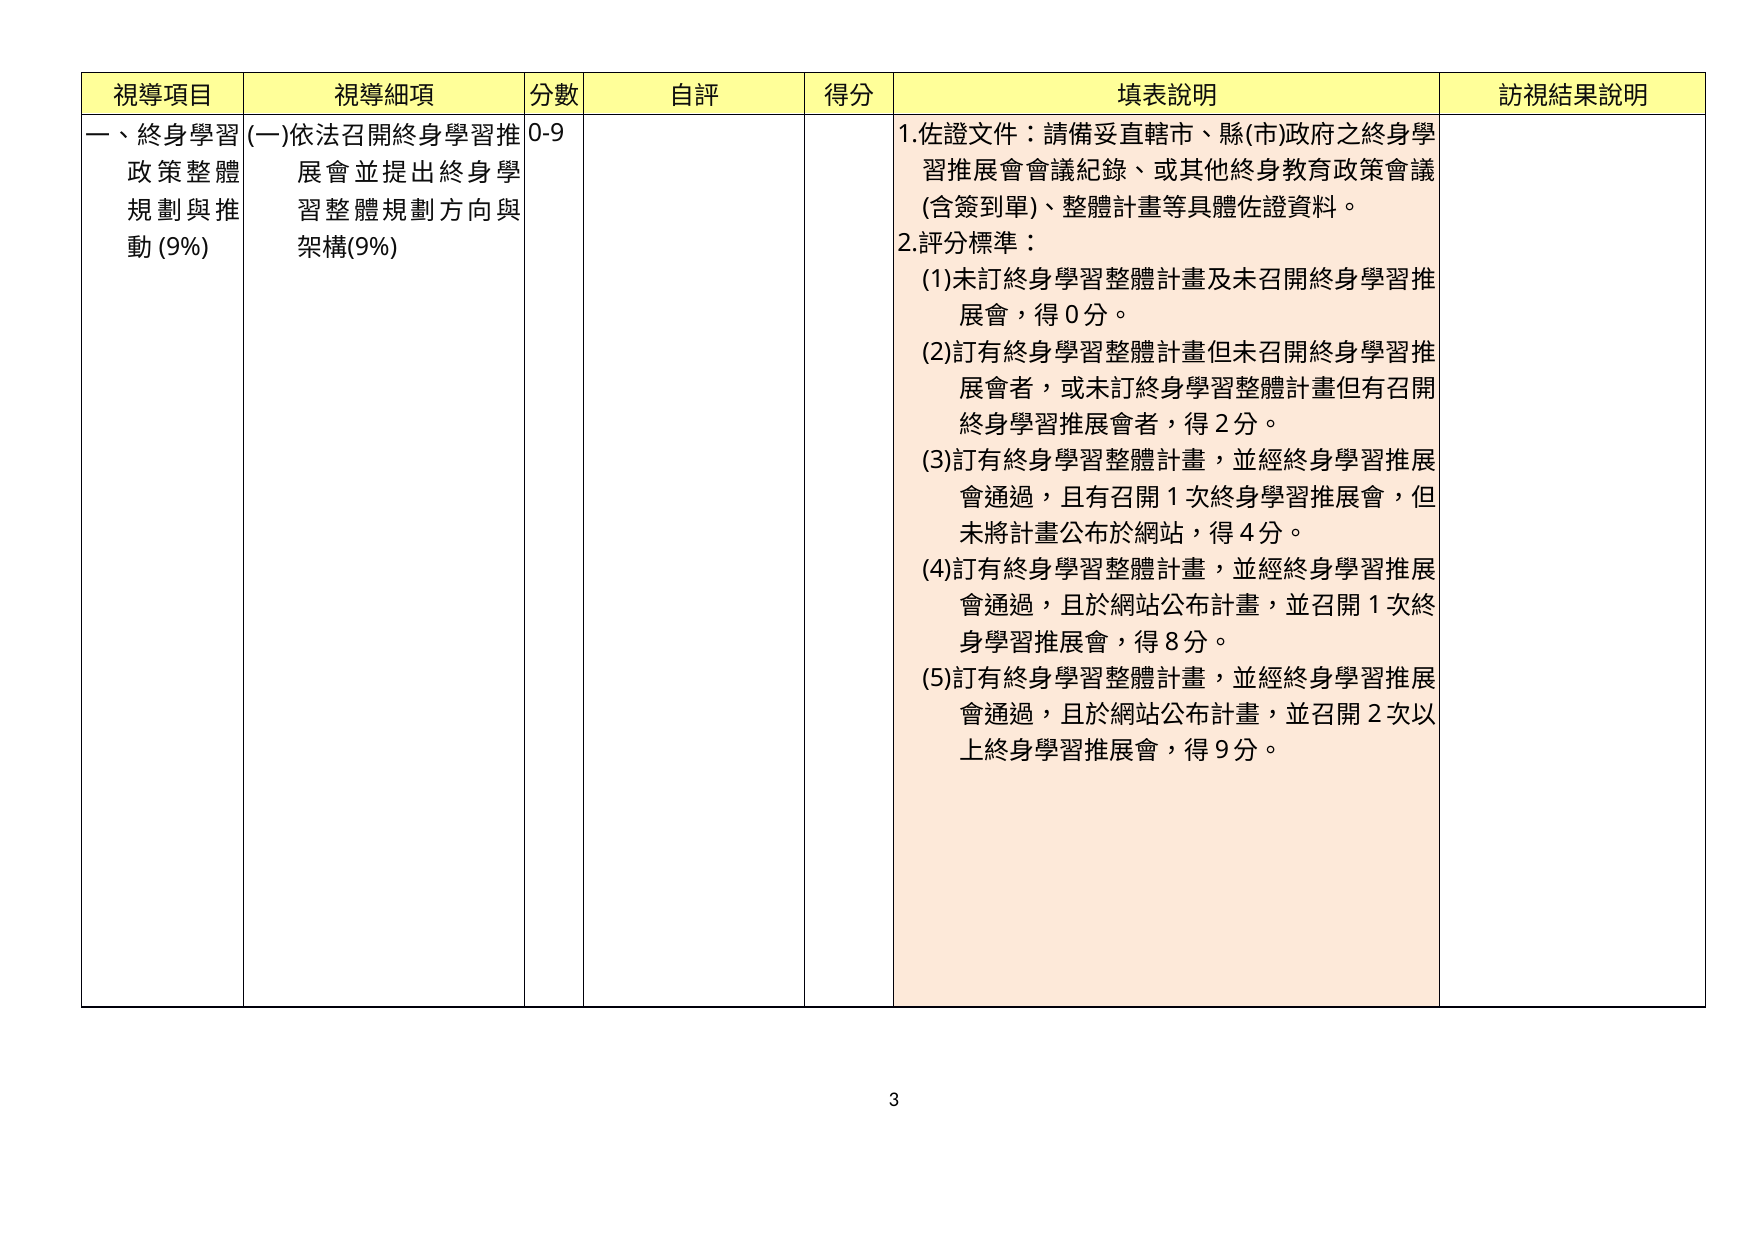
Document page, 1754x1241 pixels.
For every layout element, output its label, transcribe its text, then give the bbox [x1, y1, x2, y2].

table_cell [805, 115, 893, 1006]
table_cell 1.佐證文件：請備妥直轄市、縣(市)政府之終身學習推展會會議紀錄、或其他終身教育政策會議(含簽到單)、整體計畫等具體佐證資料。 2.評分標準： (1)未訂終身學習整體計畫及未召開終身學習推展會，得0分。 (2)訂有終身學習整體計畫但未召開終身學習推 展會者，或未訂終身學習整體計畫但有召開終身學習推展會者，得2分。 (3)訂有終身學習整體計畫，並經終身學習推展會通過，且有召開1次終身學習推展會，但未將計畫公布於網站，得4分。 (4)訂有終身學習整體計畫，並經終身學習推展會通過，且於網站公布計畫，並召開1次終身學習推展會，得8分。 (5)訂有終身學習整體計畫，並經終身學習推展會通過，且於網站公布計畫，並召開2次以上終身學習推展會，得9分。 [894, 115, 1439, 1006]
table_cell 一、終身學習政策整體規劃與推動 (9%) [82, 115, 243, 1006]
table_header 訪視結果說明 [1440, 73, 1705, 113]
table_header 填表說明 [894, 73, 1439, 113]
table_header 視導項目 [82, 73, 243, 113]
table_header 自評 [584, 73, 804, 113]
table_cell 0-9 [525, 115, 583, 1006]
table_cell [584, 115, 804, 1006]
table_header 視導細項 [244, 73, 524, 113]
table_cell [1440, 115, 1705, 1006]
table_header 得分 [805, 73, 893, 113]
table_header 分數 [525, 73, 583, 113]
table_cell (一)依法召開終身學習推展會並提出終身學習整體規劃方向與架構(9%) [244, 115, 524, 1006]
